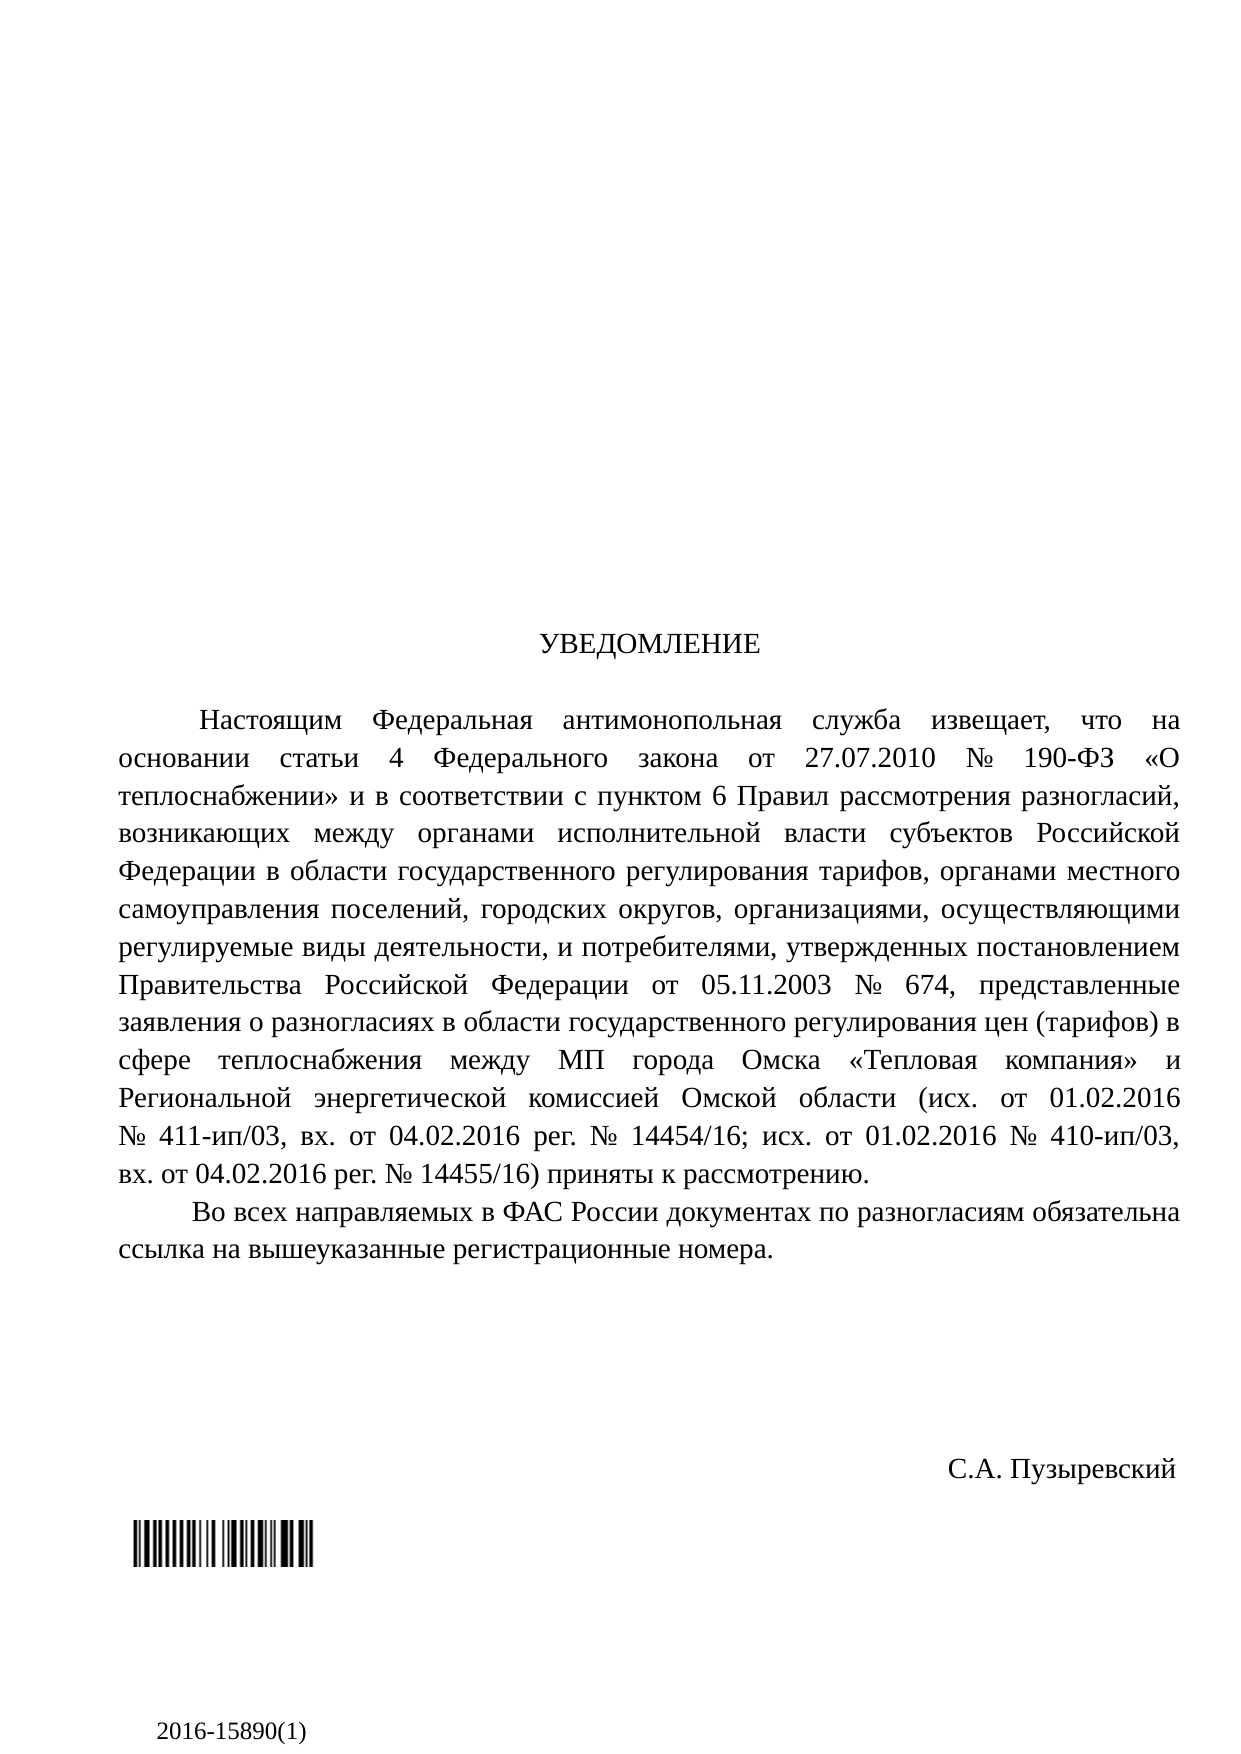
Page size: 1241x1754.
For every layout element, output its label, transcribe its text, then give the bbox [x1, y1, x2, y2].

table_header [118, 1379, 352, 1491]
text Во всех направляемых в ФАС России документах по разногласиям обязательна ссылка на вышеуказанные регистрационные номера. [118, 1189, 1181, 1265]
text УВЕДОМЛЕНИЕ [118, 622, 1181, 660]
text Настоящим Федеральная антимонопольная служба извещает, что на основании статьи 4 Федерального закона от 27.07.2010 № 190-ФЗ «О теплоснабжении» и в соответствии с пунктом 6 Правил рассмотрения разногласий, возникающих между органами исполнительной власти субъектов Российской Федерации в области государственного регулирования тарифов, органами местного самоуправления поселений, городских округов, организациями, осуществляющими регулируемые виды деятельности, и потребителями, утвержденных постановлением Правительства Российской Федерации от 05.11.2003 № 674, представленные заявления о разногласиях в области государственного регулирования цен (тарифов) в сфере теплоснабжения между МП города Омска «Тепловая компания» и Региональной энергетической комиссией Омской области (исх. от 01.02.2016 № 411-ип/03, вх. от 04.02.2016 рег. № 14454/16; исх. от 01.02.2016 № 410-ип/03, вх. от 04.02.2016 рег. № 14455/16) приняты к рассмотрению. [118, 698, 1181, 1189]
table_header [664, 118, 1181, 555]
table_header [353, 1379, 832, 1491]
picture [118, 1520, 331, 1567]
table_header С.А. Пузыревский [832, 1379, 1182, 1491]
